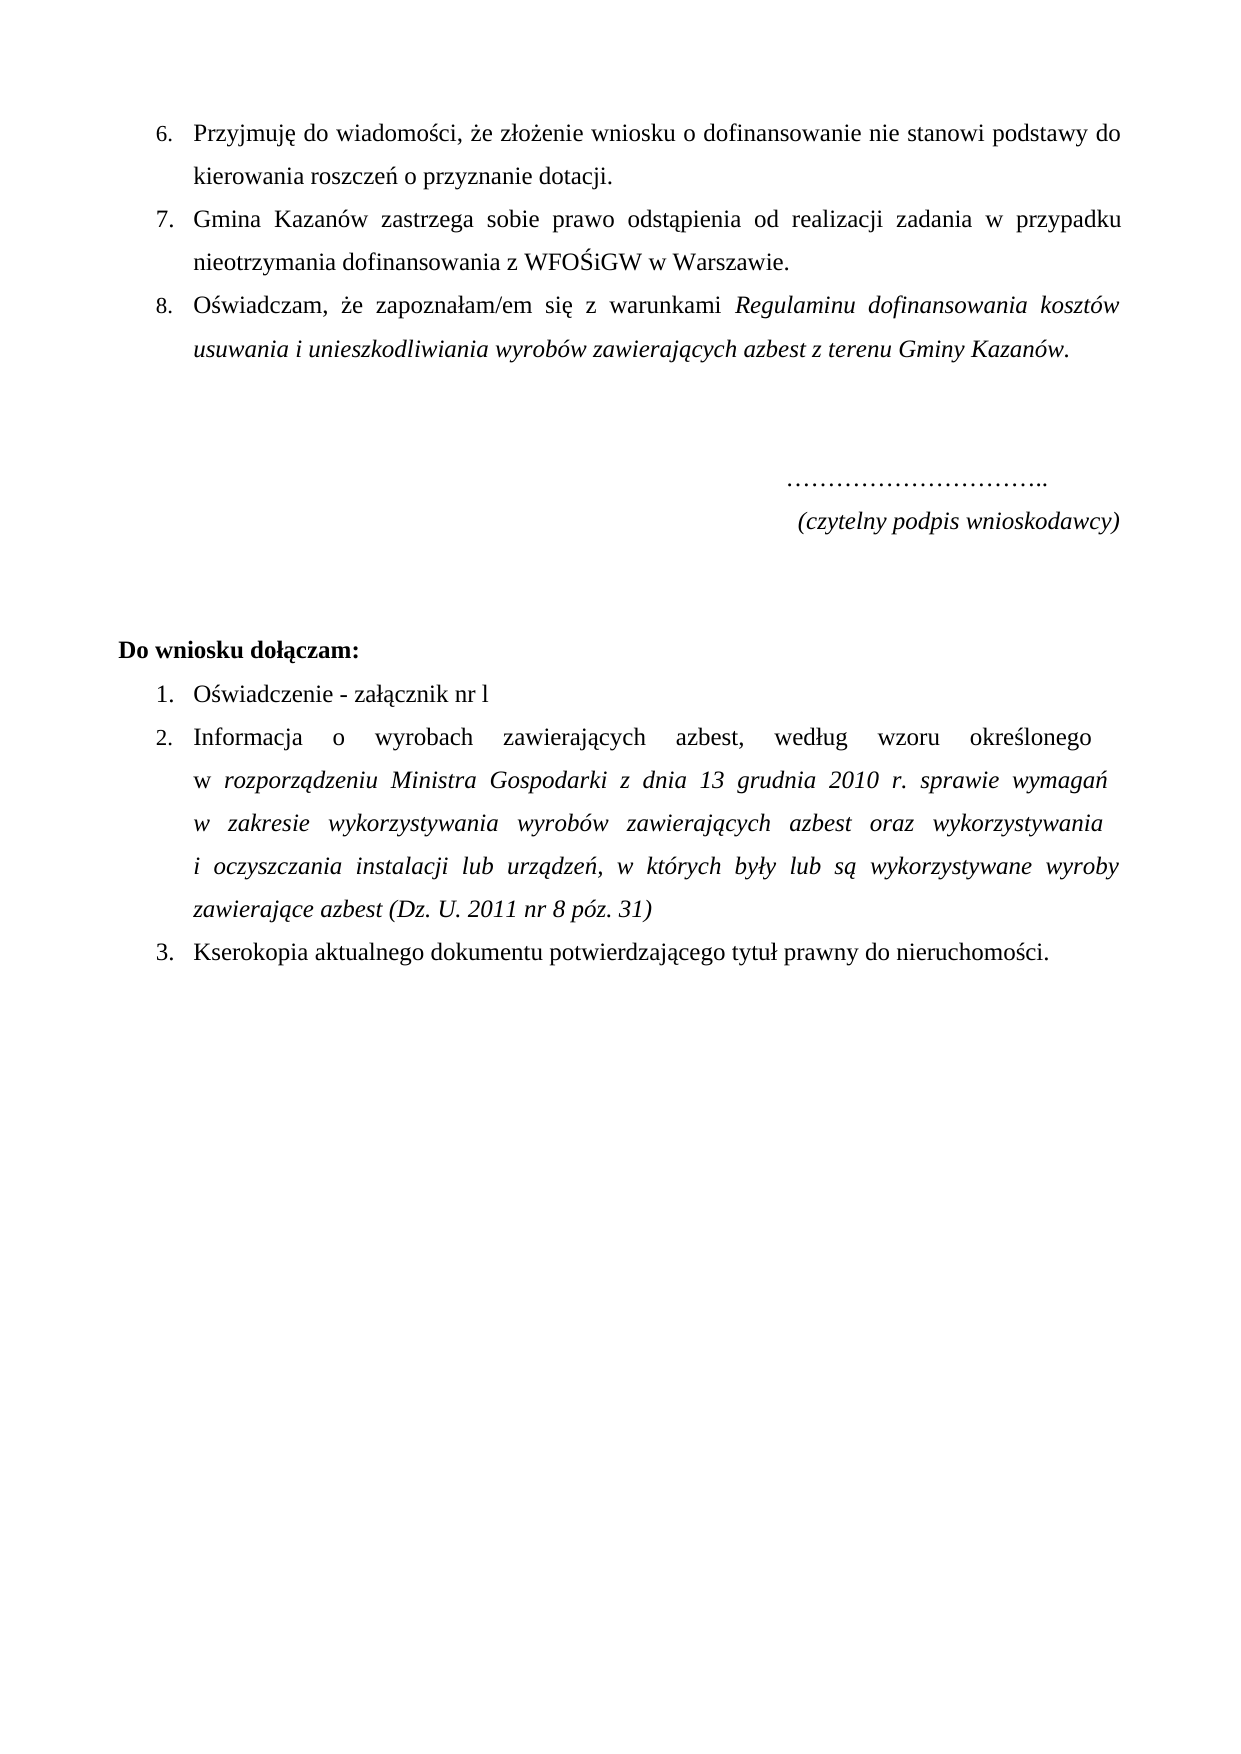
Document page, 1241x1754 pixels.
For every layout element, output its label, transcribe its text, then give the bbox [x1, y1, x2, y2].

text (czytelny podpis wnioskodawcy) [118, 506, 1122, 535]
text ………………………….. [118, 463, 1122, 492]
list Oświadczam, że zapoznałam/em się z warunkami Regulaminu dofinansowania kosztów usuwania i unieszkodliwiania wyrobów zawierających azbest z terenu Gminy Kazanów. [156, 291, 1122, 362]
list Przyjmuję do wiadomości, że złożenie wniosku o dofinansowanie nie stanowi podstawy do kierowania roszczeń o przyznanie dotacji. [156, 118, 1122, 190]
list Informacja o wyrobach zawierających azbest, według wzoru określonego w rozporządzeniu Ministra Gospodarki z dnia 13 grudnia 2010 r. sprawie wymagań w zakresie wykorzystywania wyrobów zawierających azbest oraz wykorzystywania i oczyszczania instalacji lub urządzeń, w których były lub są wykorzystywane wyroby zawierające azbest (Dz. U. 2011 nr 8 póz. 31) [156, 722, 1122, 923]
list Gmina Kazanów zastrzega sobie prawo odstąpienia od realizacji zadania w przypadku nieotrzymania dofinansowania z WFOŚiGW w Warszawie. [156, 204, 1122, 276]
list Oświadczenie - załącznik nr l [156, 679, 1122, 707]
list Kserokopia aktualnego dokumentu potwierdzającego tytuł prawny do nieruchomości. [156, 937, 1122, 966]
text Do wniosku dołączam: [118, 636, 1122, 664]
